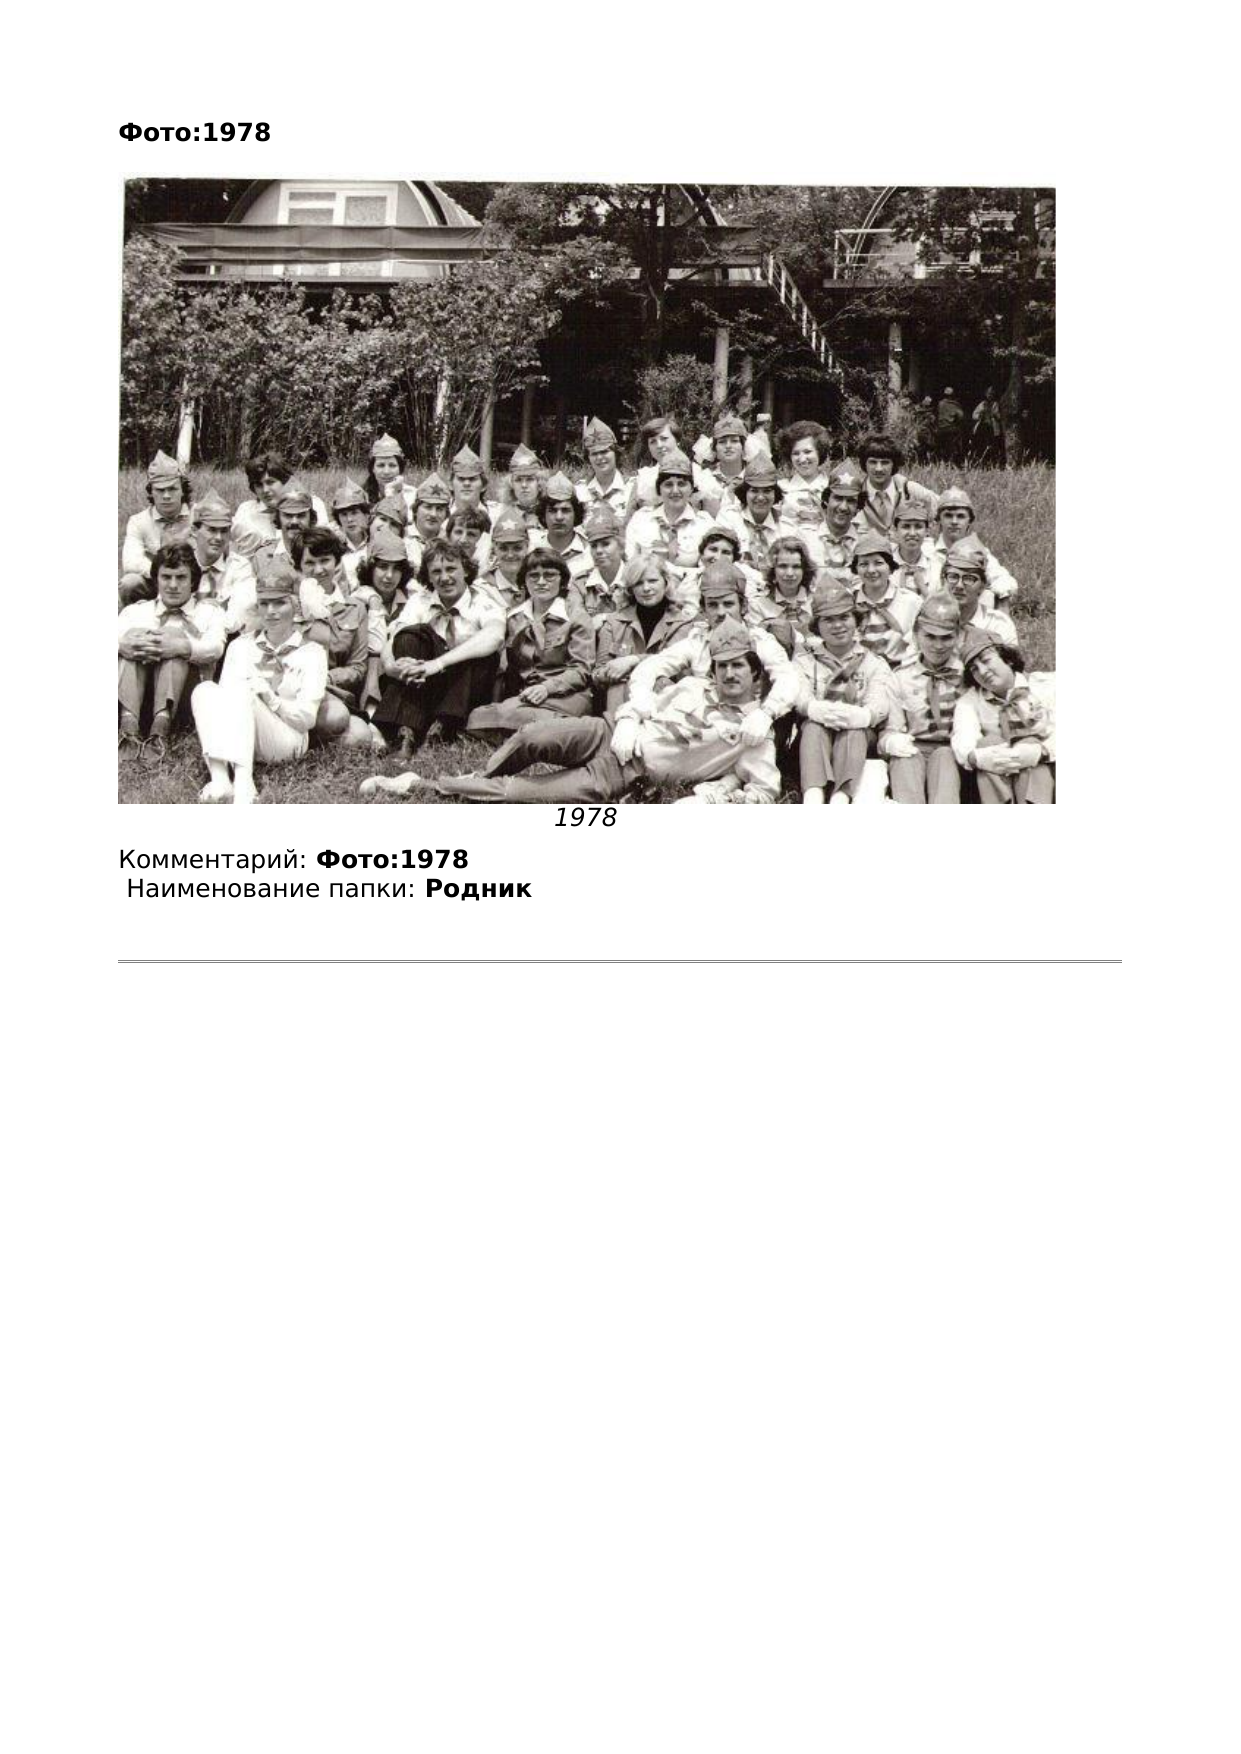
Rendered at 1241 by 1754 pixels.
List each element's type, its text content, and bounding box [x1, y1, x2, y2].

text 1978 [118, 804, 1056, 833]
subtitle Фото:1978 [118, 118, 1122, 147]
text Комментарий: Фото:1978 Наименование папки: Родник [118, 845, 1122, 933]
picture [118, 172, 1056, 804]
